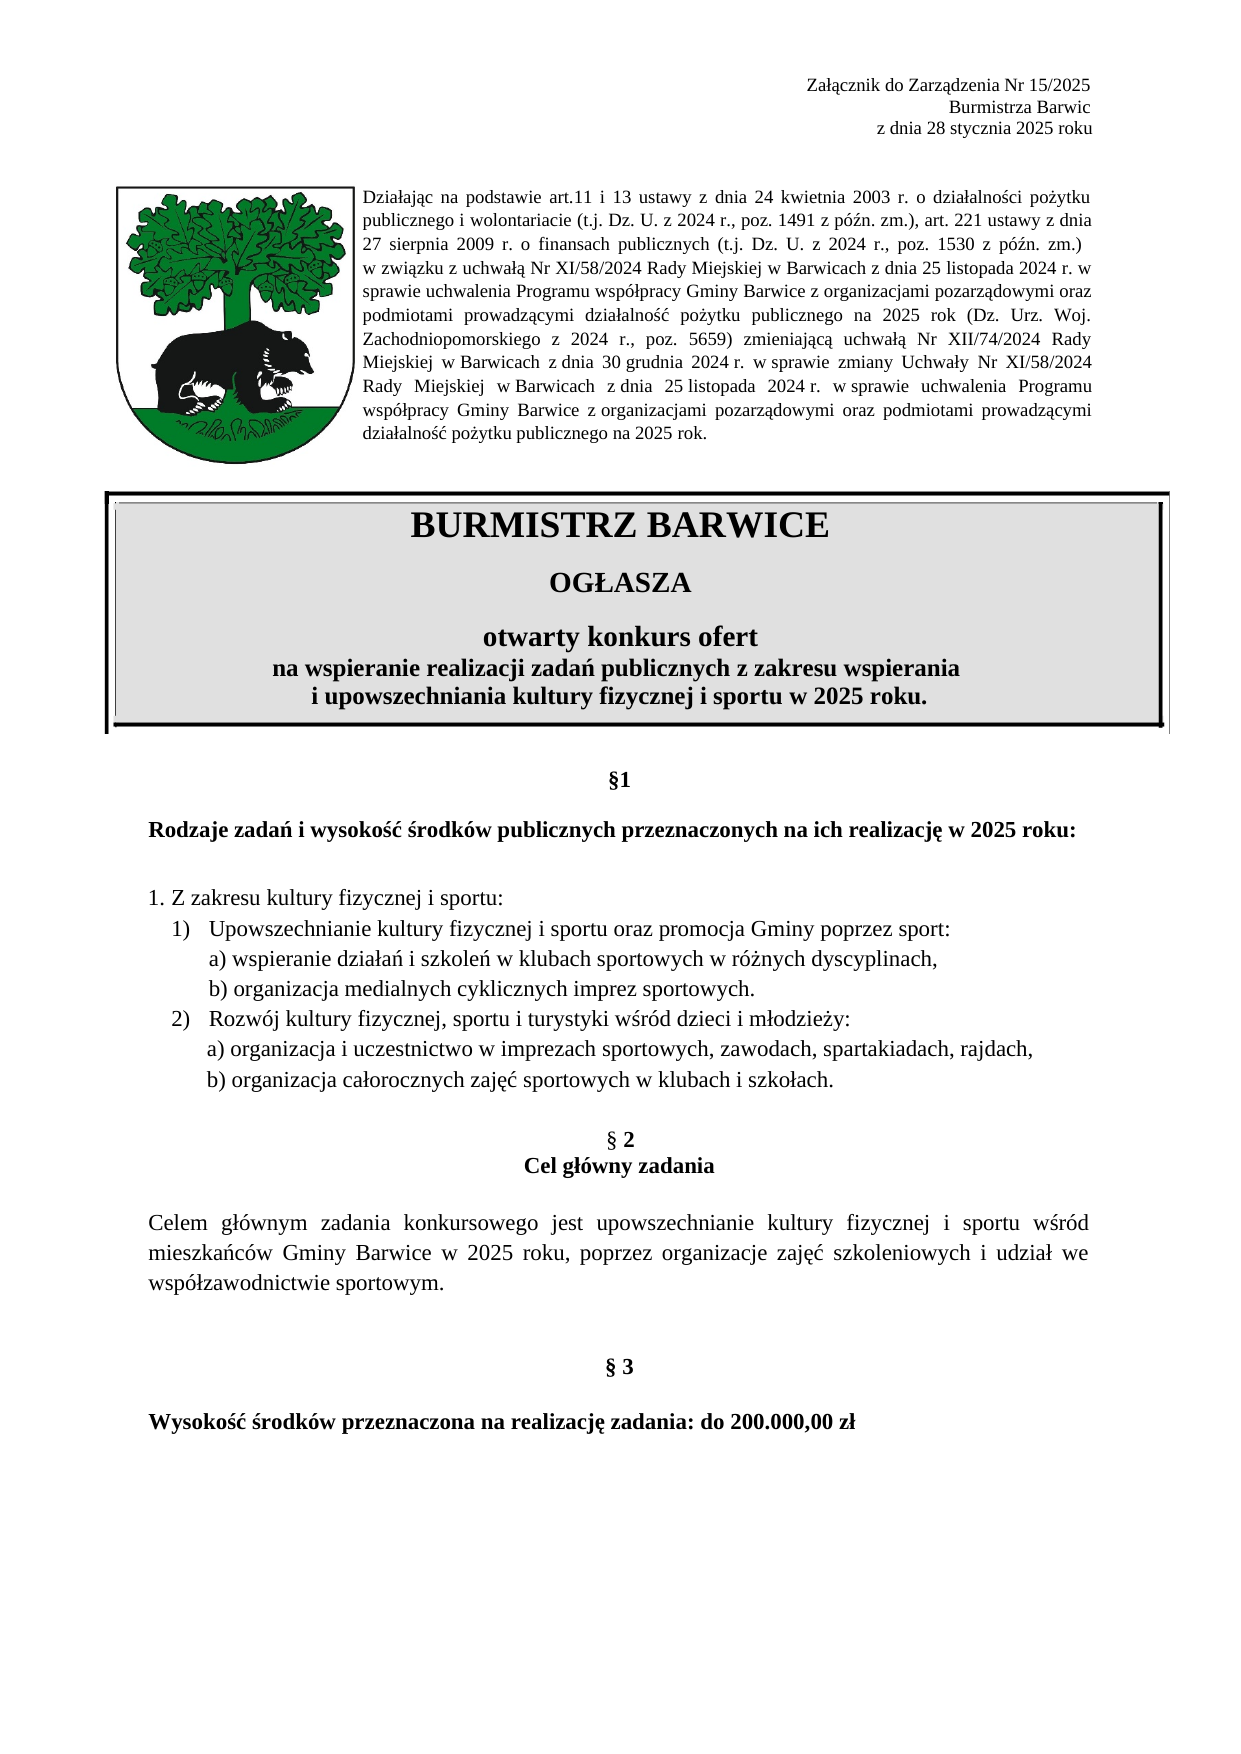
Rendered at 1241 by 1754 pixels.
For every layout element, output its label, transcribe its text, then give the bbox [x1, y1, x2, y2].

list Z zakresu kultury fizycznej i sportu: [148, 884, 1093, 911]
text Celem głównym zadania konkursowego jest upowszechnianie kultury fizycznej i sportu wśród mieszkańców Gminy Barwice w 2025 roku, poprzez organizacje zajęć szkoleniowych i udział we współzawodnictwie sportowym. [148, 1209, 1091, 1296]
text Wysokość środków przeznaczona na realizację zadania: do 200.000,00 zł [148, 1408, 1093, 1434]
text a) wspieranie działań i szkoleń w klubach sportowych w różnych dyscyplinach, [208, 945, 1093, 971]
text Działając na podstawie art.11 i 13 ustawy z dnia 24 kwietnia 2003 r. o działalności pożytku publicznego i wolontariacie (t.j. Dz. U. z 2024 r., poz. 1491 z późn. zm.), art. 221 ustawy z dnia 27 sierpnia 2009 r. o finansach publicznych (t.j. Dz. U. z 2024 r., poz. 1530 z późn. zm.) w związku z uchwałą Nr XI/58/2024 Rady Miejskiej w Barwicach z dnia 25 listopada 2024 r. w sprawie uchwalenia Programu współpracy Gminy Barwice z organizacjami pozarządowymi oraz podmiotami prowadzącymi działalność pożytku publicznego na 2025 rok (Dz. Urz. Woj. Zachodniopomorskiego z 2024 r., poz. 5659) zmieniającą uchwałą Nr XII/74/2024 Rady Miejskiej w Barwicach z dnia 30 grudnia 2024 r. w sprawie zmiany Uchwały Nr XI/58/2024 Rady Miejskiej w Barwicach z dnia 25 listopada 2024 r. w sprawie uchwalenia Programu współpracy Gminy Barwice z organizacjami pozarządowymi oraz podmiotami prowadzącymi działalność pożytku publicznego na 2025 rok. [363, 186, 1093, 444]
text Załącznik do Zarządzenia Nr 15/2025 [148, 74, 1091, 95]
text b) organizacja medialnych cyklicznych imprez sportowych. [208, 975, 1093, 1001]
text Burmistrza Barwic [148, 96, 1091, 117]
text § 3 [148, 1353, 1091, 1379]
text a) organizacja i uczestnictwo w imprezach sportowych, zawodach, spartakiadach, rajdach, [148, 1036, 1093, 1062]
text Cel główny zadania [148, 1152, 1091, 1179]
list Rozwój kultury fizycznej, sportu i turystyki wśród dzieci i młodzieży: [171, 1005, 1093, 1032]
text §1 [148, 766, 1091, 792]
text z dnia 28 stycznia 2025 roku [148, 117, 1093, 139]
text b) organizacja całorocznych zajęć sportowych w klubach i szkołach. [148, 1066, 1093, 1092]
list Upowszechnianie kultury fizycznej i sportu oraz promocja Gminy poprzez sport: [171, 915, 1093, 941]
list 2 [606, 1126, 1093, 1152]
text Rodzaje zadań i wysokość środków publicznych przeznaczonych na ich realizację w 2025 roku: [148, 816, 1093, 842]
